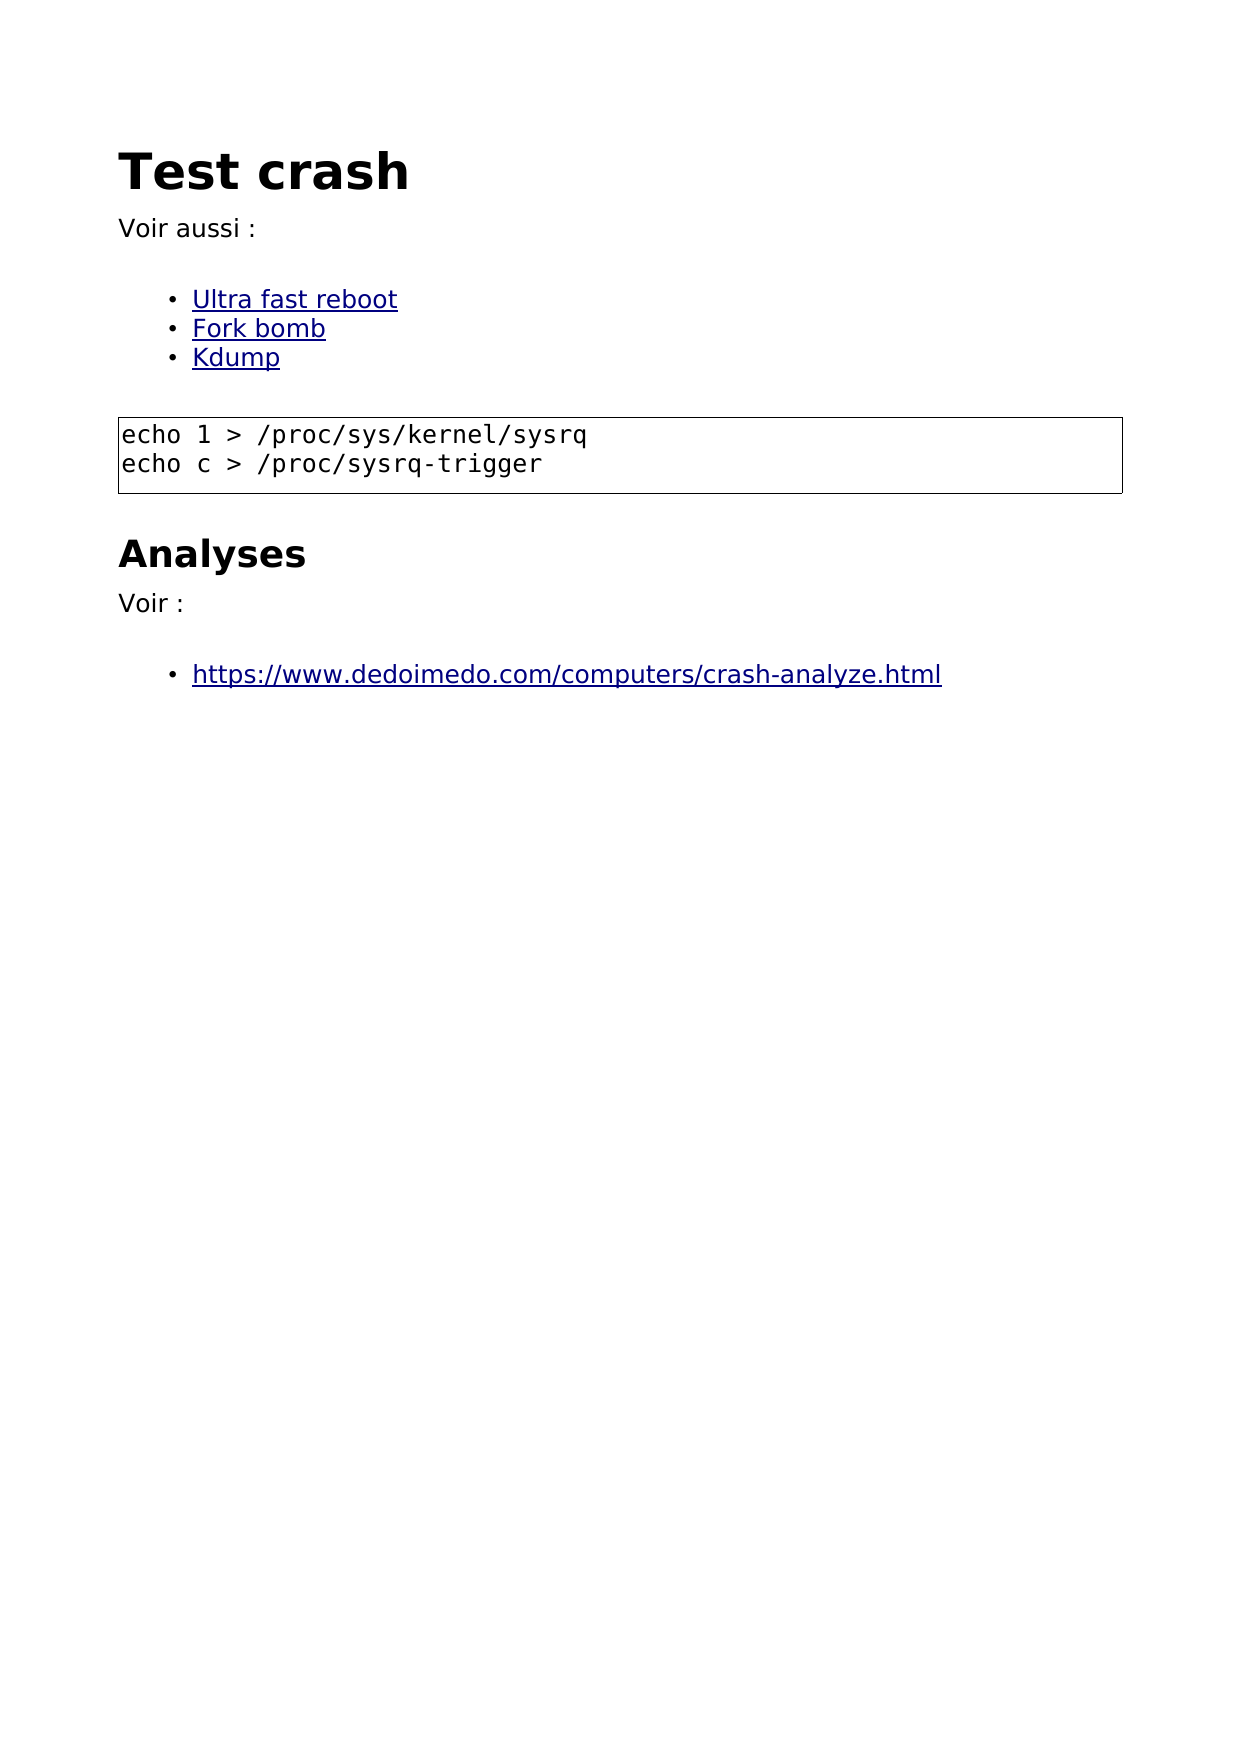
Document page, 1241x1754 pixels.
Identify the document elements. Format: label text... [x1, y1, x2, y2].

text Voir : [118, 589, 1122, 618]
text Voir aussi : [118, 214, 1122, 243]
list https://www.dedoimedo.com/computers/crash-analyze.html [177, 660, 1122, 689]
table_header echo 1 > /proc/sys/kernel/sysrq echo c > /proc/sysrq-trigger [119, 418, 1122, 493]
list Fork bomb [177, 314, 1122, 343]
list Kdump [177, 343, 1122, 372]
subtitle Analyses [118, 533, 1122, 576]
list Ultra fast reboot [177, 285, 1122, 314]
subtitle Test crash [118, 143, 1122, 201]
